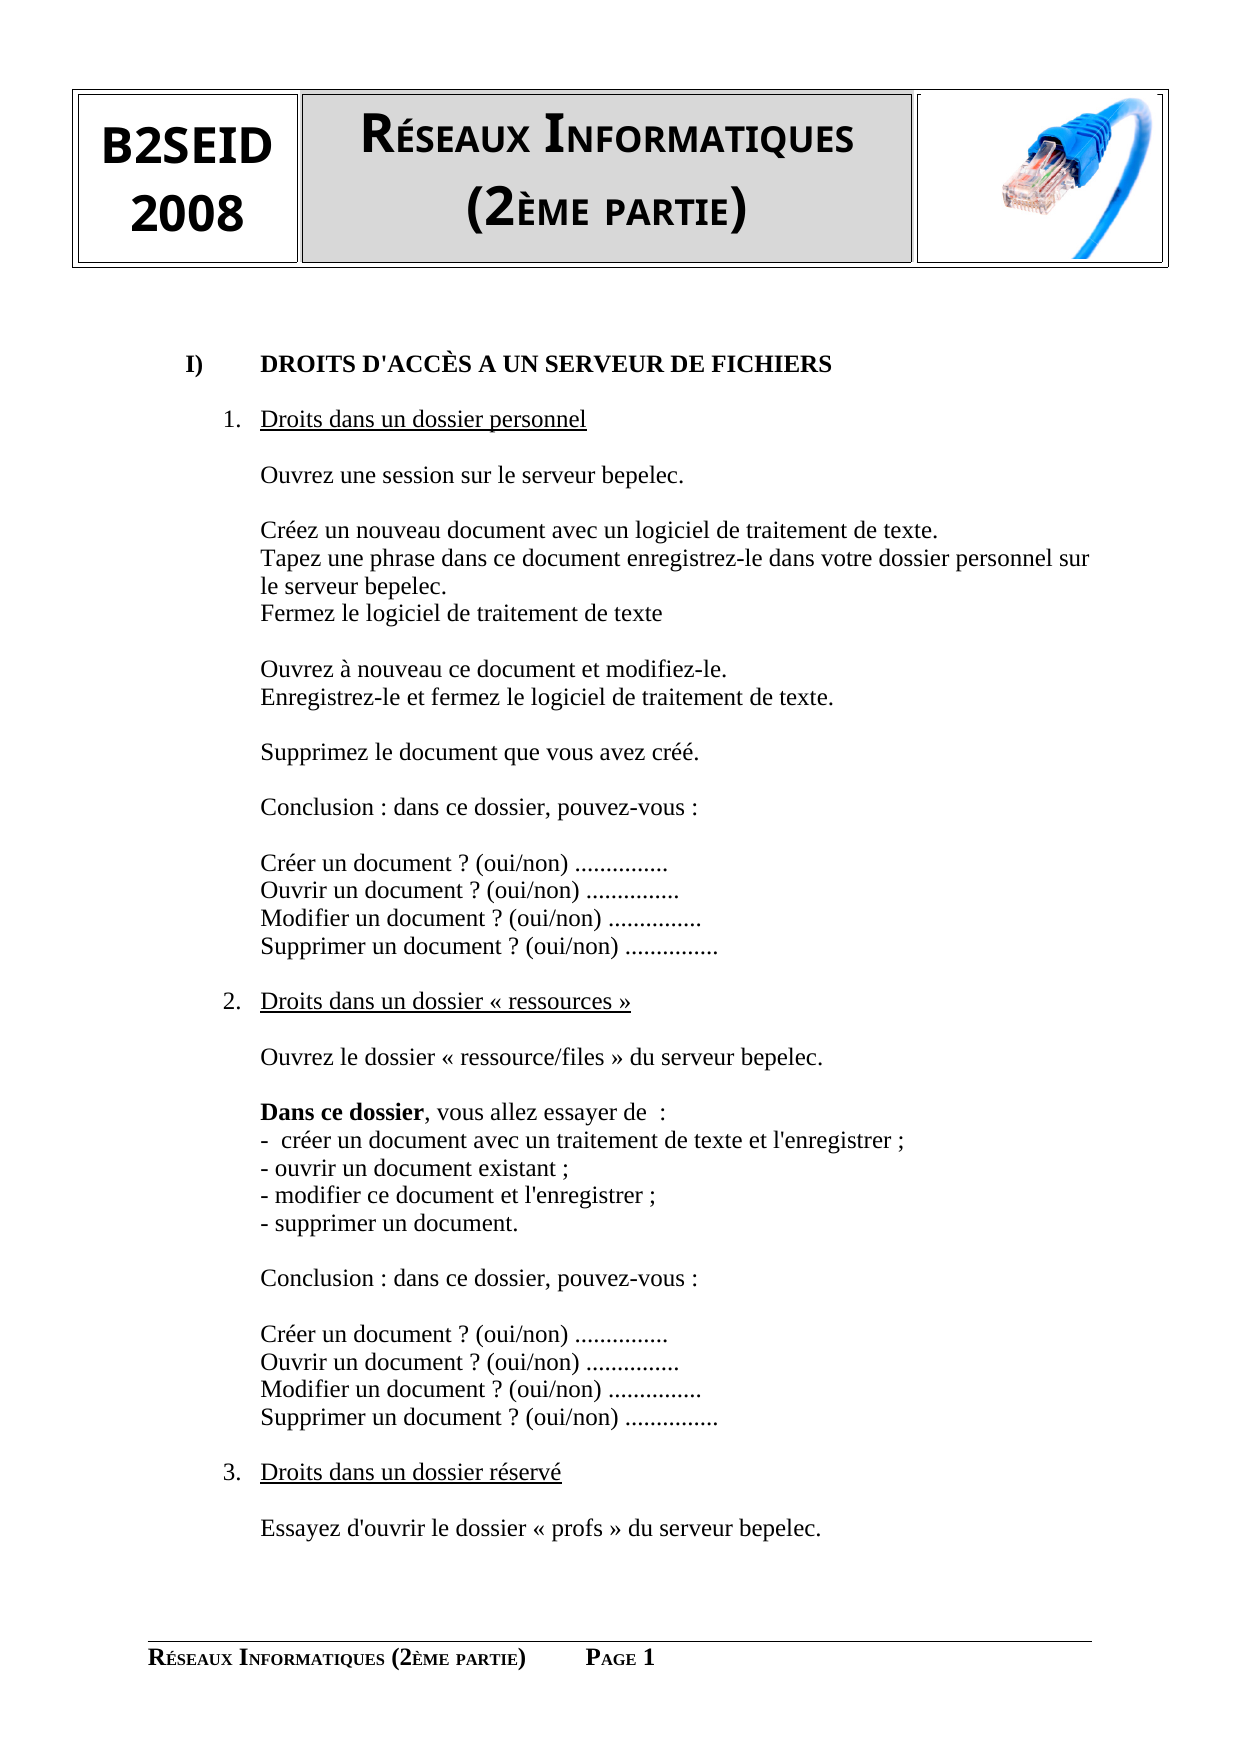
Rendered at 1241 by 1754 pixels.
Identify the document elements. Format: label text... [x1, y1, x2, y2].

table_header B2SEID 2008 [75, 90, 299, 262]
table_header [1158, 95, 1162, 258]
list - ouvrir un document existant ; - modifier ce document et l'enregistrer ; - supprimer un document. Conclusion : dans ce dossier, pouvez-vous : Créer un document ? (oui/non) ............... Ouvrir un document ? (oui/non) ............... Modifier un document ? (oui/non) ............... Supprimer un document ? (oui/non) ............... [223, 1154, 1092, 1458]
list Droits dans un dossier personnel Ouvrez une session sur le serveur bepelec. [223, 406, 1092, 489]
list DROITS D'ACCÈS A UN SERVEUR DE FICHIERS [185, 350, 1092, 406]
table_header [914, 90, 1165, 258]
list Droits dans un dossier « ressources » Ouvrez le dossier « ressource/files » du serveur bepelec. Dans ce dossier, vous allez essayer de : - créer un document avec un traitement de texte et l'enregistrer ; [223, 987, 1092, 1154]
list Droits dans un dossier réservé Essayez d'ouvrir le dossier « profs » du serveur bepelec. [223, 1458, 1092, 1569]
picture [921, 94, 1158, 259]
table_header Réseaux Informatiques (2ème partie) [300, 90, 914, 262]
list Créez un nouveau document avec un logiciel de traitement de texte. Tapez une phrase dans ce document enregistrez-le dans votre dossier personnel sur le serveur bepelec. Fermez le logiciel de traitement de texte Ouvrez à nouveau ce document et modifiez-le. Enregistrez-le et fermez le logiciel de traitement de texte. Supprimez le document que vous avez créé. Conclusion : dans ce dossier, pouvez-vous : Créer un document ? (oui/non) ............... Ouvrir un document ? (oui/non) ............... Modifier un document ? (oui/non) ............... Supprimer un document ? (oui/non) ............... [223, 489, 1092, 960]
